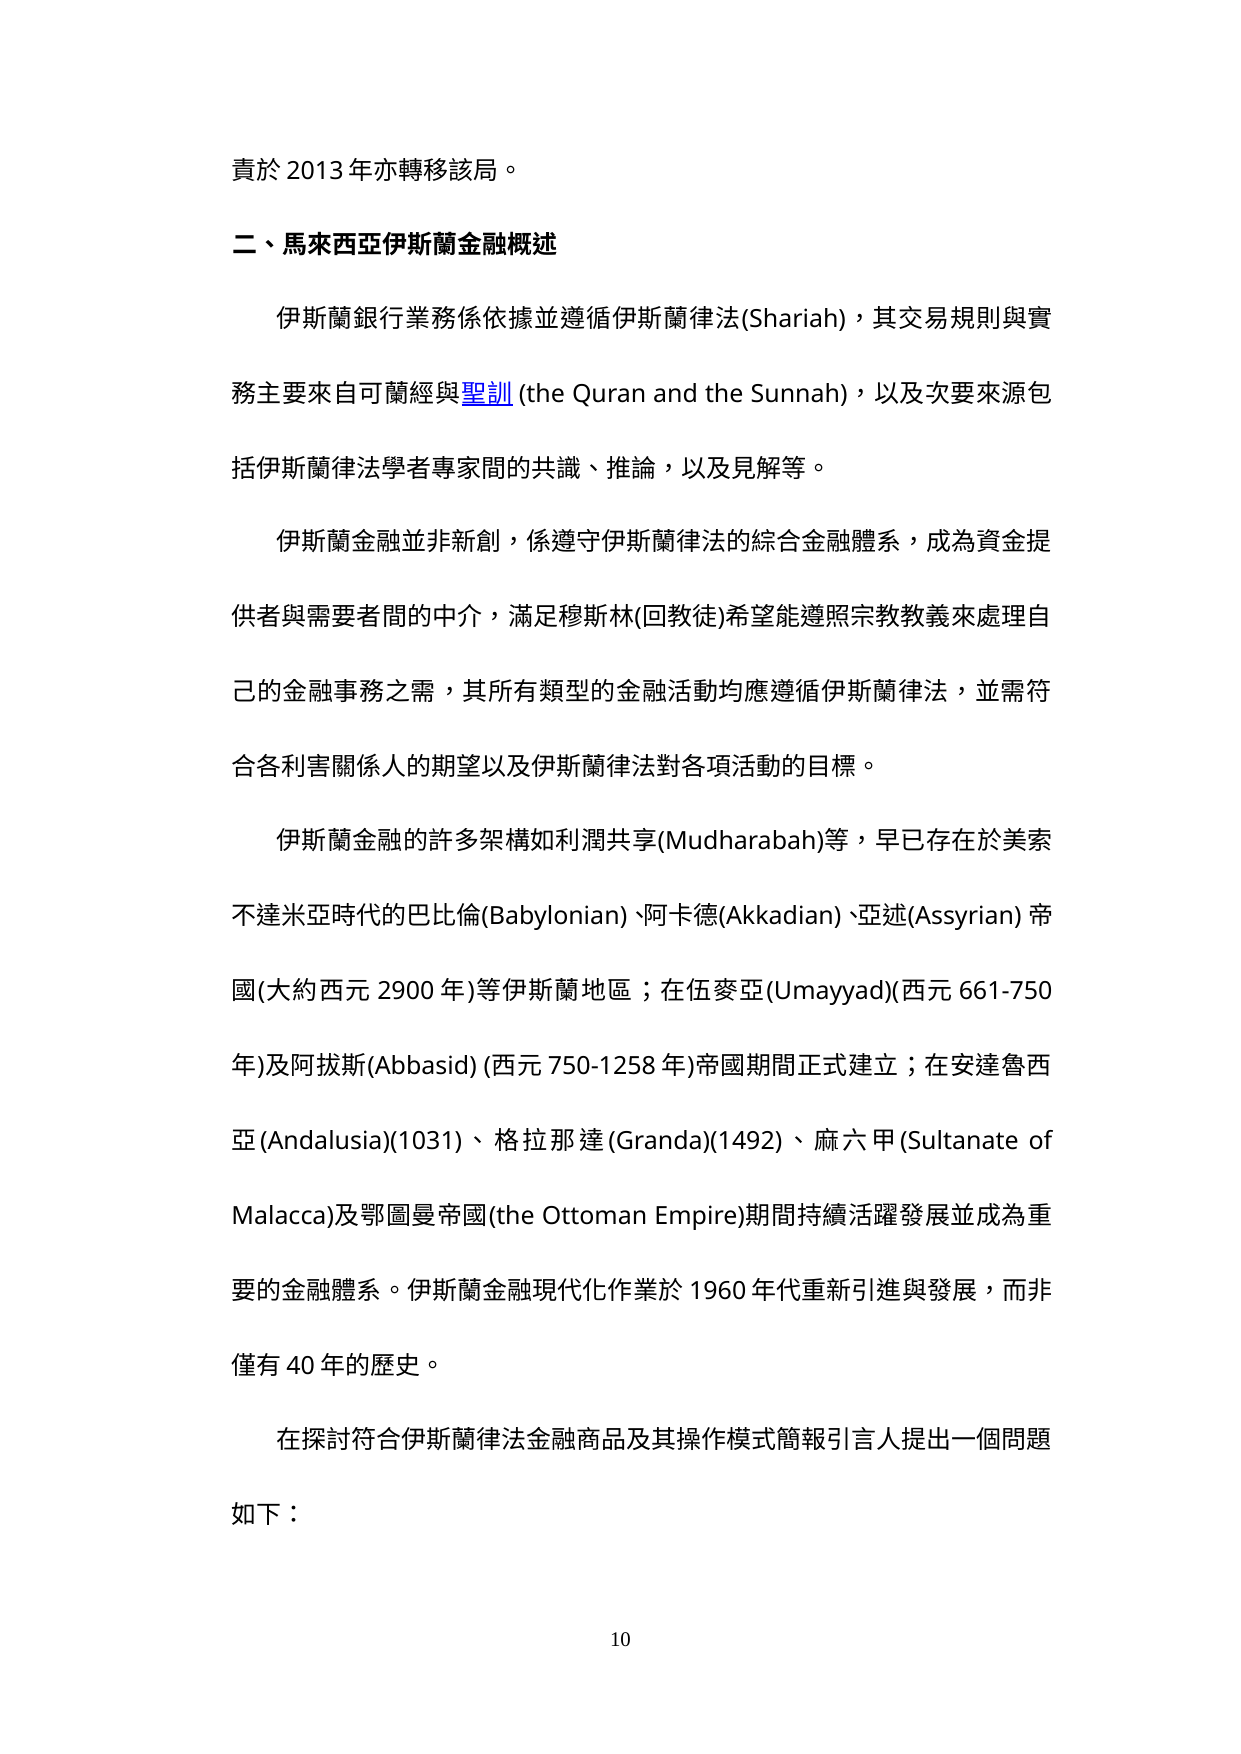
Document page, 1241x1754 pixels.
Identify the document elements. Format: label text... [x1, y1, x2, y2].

text 伊斯蘭金融的許多架構如利潤共享(Mudharabah)等，早已存在於美索不達米亞時代的巴比倫(Babylonian)、阿卡德(Akkadian)、亞述(Assyrian) 帝國(大約西元2900年)等伊斯蘭地區；在伍麥亞(Umayyad)(西元661-750年)及阿拔斯(Abbasid) (西元750-1258年)帝國期間正式建立；在安達魯西亞(Andalusia)(1031)、格拉那達(Granda)(1492)、麻六甲(Sultanate of Malacca)及鄂圖曼帝國(the Ottoman Empire)期間持續活躍發展並成為重要的金融體系。伊斯蘭金融現代化作業於1960年代重新引進與發展，而非僅有40年的歷史。 [231, 820, 1053, 1382]
text 二、馬來西亞伊斯蘭金融概述 [231, 224, 1053, 261]
text 在探討符合伊斯蘭律法金融商品及其操作模式簡報引言人提出一個問題如下： [231, 1419, 1053, 1531]
text 伊斯蘭金融並非新創，係遵守伊斯蘭律法的綜合金融體系，成為資金提供者與需要者間的中介，滿足穆斯林(回教徒)希望能遵照宗教教義來處理自己的金融事務之需，其所有類型的金融活動均應遵循伊斯蘭律法，並需符合各利害關係人的期望以及伊斯蘭律法對各項活動的目標。 [231, 521, 1053, 784]
text 伊斯蘭銀行業務係依據並遵循伊斯蘭律法(Shariah)，其交易規則與實務主要來自可蘭經與聖訓 (the Quran and the Sunnah)，以及次要來源包括伊斯蘭律法學者專家間的共識、推論，以及見解等。 [231, 297, 1053, 485]
text 責於2013年亦轉移該局。 [231, 150, 1053, 187]
